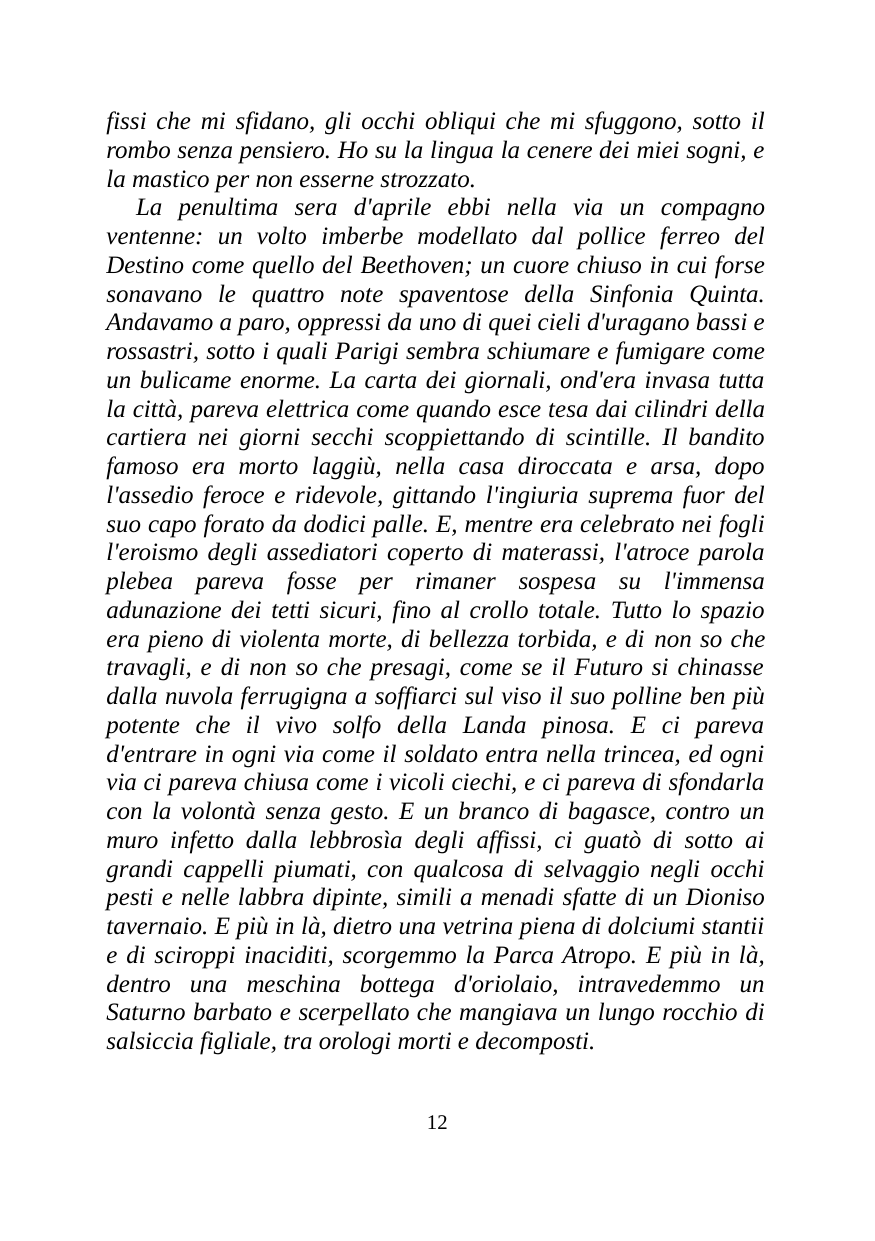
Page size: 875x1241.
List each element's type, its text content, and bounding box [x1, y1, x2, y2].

text fissi che mi sfidano, gli occhi obliqui che mi sfuggono, sotto il rombo senza pensiero. Ho su la lingua la cenere dei miei sogni, e la mastico per non esserne strozzato. [106, 106, 768, 192]
text La penultima sera d'aprile ebbi nella via un compagno ventenne: un volto imberbe modellato dal pollice ferreo del Destino come quello del Beethoven; un cuore chiuso in cui forse sonavano le quattro note spaventose della Sinfonia Quinta. Andavamo a paro, oppressi da uno di quei cieli d'uragano bassi e rossastri, sotto i quali Parigi sembra schiumare e fumigare come un bulicame enorme. La carta dei giornali, ond'era invasa tutta la città, pareva elettrica come quando esce tesa dai cilindri della cartiera nei giorni secchi scoppiettando di scintille. Il bandito famoso era morto laggiù, nella casa diroccata e arsa, dopo l'assedio feroce e ridevole, gittando l'ingiuria suprema fuor del suo capo forato da dodici palle. E, mentre era celebrato nei fogli l'eroismo degli assediatori coperto di materassi, l'atroce parola plebea pareva fosse per rimaner sospesa su l'immensa adunazione dei tetti sicuri, fino al crollo totale. Tutto lo spazio era pieno di violenta morte, di bellezza torbida, e di non so che travagli, e di non so che presagi, come se il Futuro si chinasse dalla nuvola ferrugigna a soffiarci sul viso il suo polline ben più potente che il vivo solfo della Landa pinosa. E ci pareva d'entrare in ogni via come il soldato entra nella trincea, ed ogni via ci pareva chiusa come i vicoli ciechi, e ci pareva di sfondarla con la volontà senza gesto. E un branco di bagasce, contro un muro infetto dalla lebbrosìa degli affissi, ci guatò di sotto ai grandi cappelli piumati, con qualcosa di selvaggio negli occhi pesti e nelle labbra dipinte, simili a menadi sfatte di un Dioniso tavernaio. E più in là, dietro una vetrina piena di dolciumi stantii e di sciroppi inaciditi, scorgemmo la Parca Atropo. E più in là, dentro una meschina bottega d'oriolaio, intravedemmo un Saturno barbato e scerpellato che mangiava un lungo rocchio di salsiccia figliale, tra orologi morti e decomposti. [106, 192, 768, 1055]
